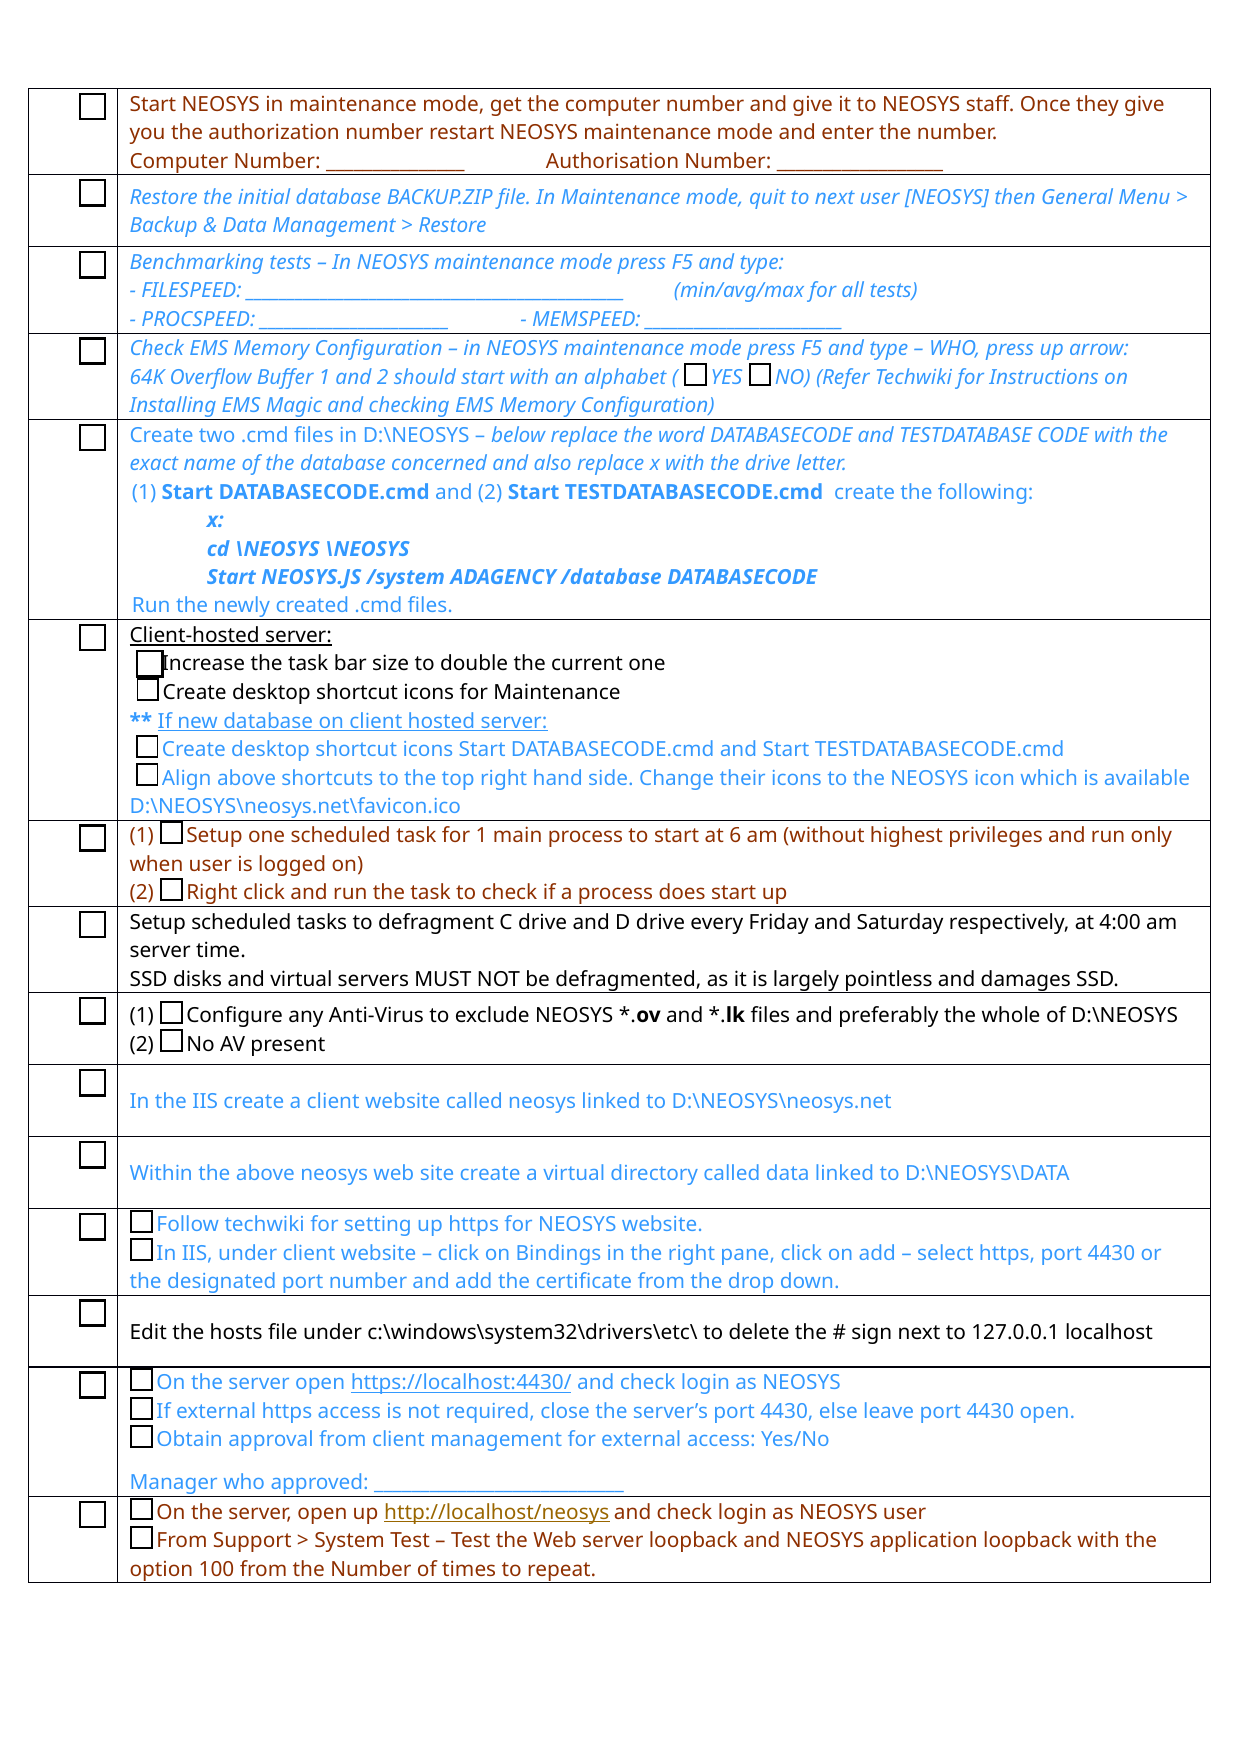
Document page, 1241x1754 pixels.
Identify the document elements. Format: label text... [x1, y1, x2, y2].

table_cell Within the above neosys web site create a virtual directory called data linked to D:\NEOSYS\DATA [118, 1137, 1210, 1208]
table_cell On the server, open up http://localhost/neosys and check login as NEOSYS user From Support > System Test – Test the Web server loopback and NEOSYS application loopback with the option 100 from the Number of times to repeat. [118, 1497, 1210, 1582]
table_cell Edit the hosts file under c:\windows\system32\drivers\etc\ to delete the # sign next to 127.0.0.1 localhost [118, 1296, 1210, 1366]
table_cell [29, 1368, 117, 1496]
table_cell [29, 334, 117, 419]
table_cell [29, 1137, 117, 1208]
table_cell Create two .cmd files in D:\NEOSYS – below replace the word DATABASECODE and TESTDATABASE CODE with the exact name of the database concerned and also replace x with the drive letter. [118, 420, 1210, 619]
table_cell [29, 1209, 117, 1294]
table_cell [29, 247, 117, 332]
table_cell [29, 907, 117, 992]
table_cell Follow techwiki for setting up https for NEOSYS website. In IIS, under client website – click on Bindings in the right pane, click on add – select https, port 4430 or the designated port number and add the certificate from the drop down. [118, 1209, 1210, 1294]
table_cell Start NEOSYS in maintenance mode, get the computer number and give it to NEOSYS staff. Once they give you the authorization number restart NEOSYS maintenance mode and enter the number. Computer Number: _______________ Authorisation Number: __________________ [118, 89, 1210, 174]
table_cell [29, 1065, 117, 1136]
table_cell Setup scheduled tasks to defragment C drive and D drive every Friday and Saturday respectively, at 4:00 am server time. SSD disks and virtual servers MUST NOT be defragmented, as it is largely pointless and damages SSD. [118, 907, 1210, 992]
table_header (1) Start DATABASECODE.cmd and (2) Start TESTDATABASECODE.cmd create the following: x: cd \NEOSYS \NEOSYS Start NEOSYS.JS /system ADAGENCY /database DATABASECODE Run the newly created .cmd files. [120, 477, 1210, 619]
table_cell [29, 175, 117, 246]
table_cell Benchmarking tests – In NEOSYS maintenance mode press F5 and type: - FILESPEED: ______________________________________________ (min/avg/max for all tests) - PROCSPEED: _______________________ - MEMSPEED: ________________________ [118, 247, 1210, 332]
table_cell In the IIS create a client website called neosys linked to D:\NEOSYS\neosys.net [118, 1065, 1210, 1136]
table_cell [29, 620, 117, 819]
table_cell [29, 821, 117, 906]
table_cell Restore the initial database BACKUP.ZIP file. In Maintenance mode, quit to next user [NEOSYS] then General Menu > Backup & Data Management > Restore [118, 175, 1210, 246]
table_cell [29, 89, 117, 174]
table_cell [29, 1497, 117, 1582]
table_cell (1) Configure any Anti-Virus to exclude NEOSYS *.ov and *.lk files and preferably the whole of D:\NEOSYS (2) No AV present [118, 993, 1210, 1064]
table_cell On the server open https://localhost:4430/ and check login as NEOSYS If external https access is not required, close the server’s port 4430, else leave port 4430 open. Obtain approval from client management for external access: Yes/No Manager who approved: ___________________________ [118, 1368, 1210, 1496]
table_cell [29, 993, 117, 1064]
table_cell [29, 420, 117, 619]
table_cell [29, 1296, 117, 1366]
table_cell (1) Setup one scheduled task for 1 main process to start at 6 am (without highest privileges and run only when user is logged on) (2) Right click and run the task to check if a process does start up [118, 821, 1210, 906]
table_cell Check EMS Memory Configuration – in NEOSYS maintenance mode press F5 and type – WHO, press up arrow: 64K Overflow Buffer 1 and 2 should start with an alphabet ( YES NO) (Refer Techwiki for Instructions on Installing EMS Magic and checking EMS Memory Configuration) [118, 334, 1210, 419]
table_cell Client-hosted server: Increase the task bar size to double the current one Create desktop shortcut icons for Maintenance ** If new database on client hosted server: Create desktop shortcut icons Start DATABASECODE.cmd and Start TESTDATABASECODE.cmd Align above shortcuts to the top right hand side. Change their icons to the NEOSYS icon which is available D:\NEOSYS\neosys.net\favicon.ico [118, 620, 1210, 819]
